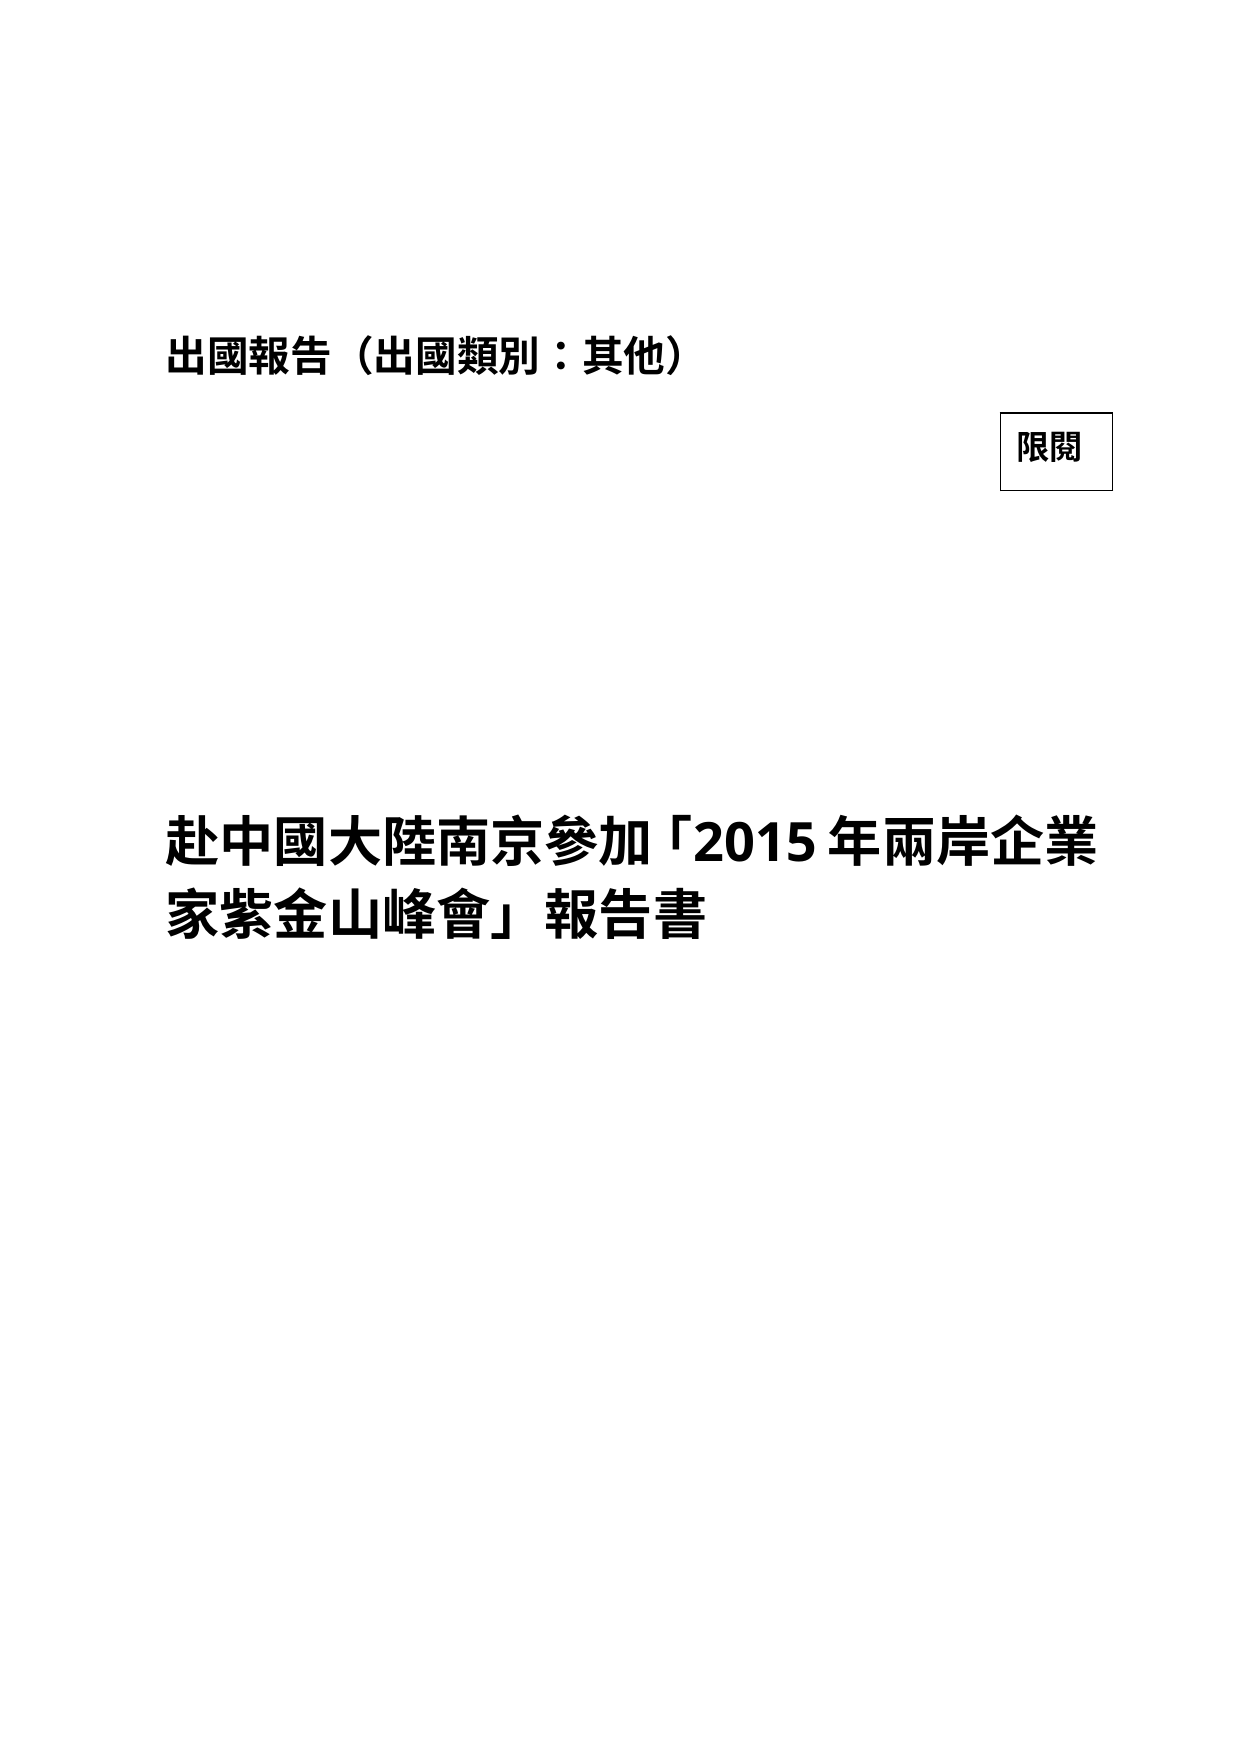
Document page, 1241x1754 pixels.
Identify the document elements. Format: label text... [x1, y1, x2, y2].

text 赴中國大陸南京參加「2015年兩岸企業家紫金山峰會」報告書 [165, 803, 1098, 949]
text 限閱 [1016, 421, 1097, 469]
text 出國報告（出國類別：其他） [165, 315, 1098, 390]
